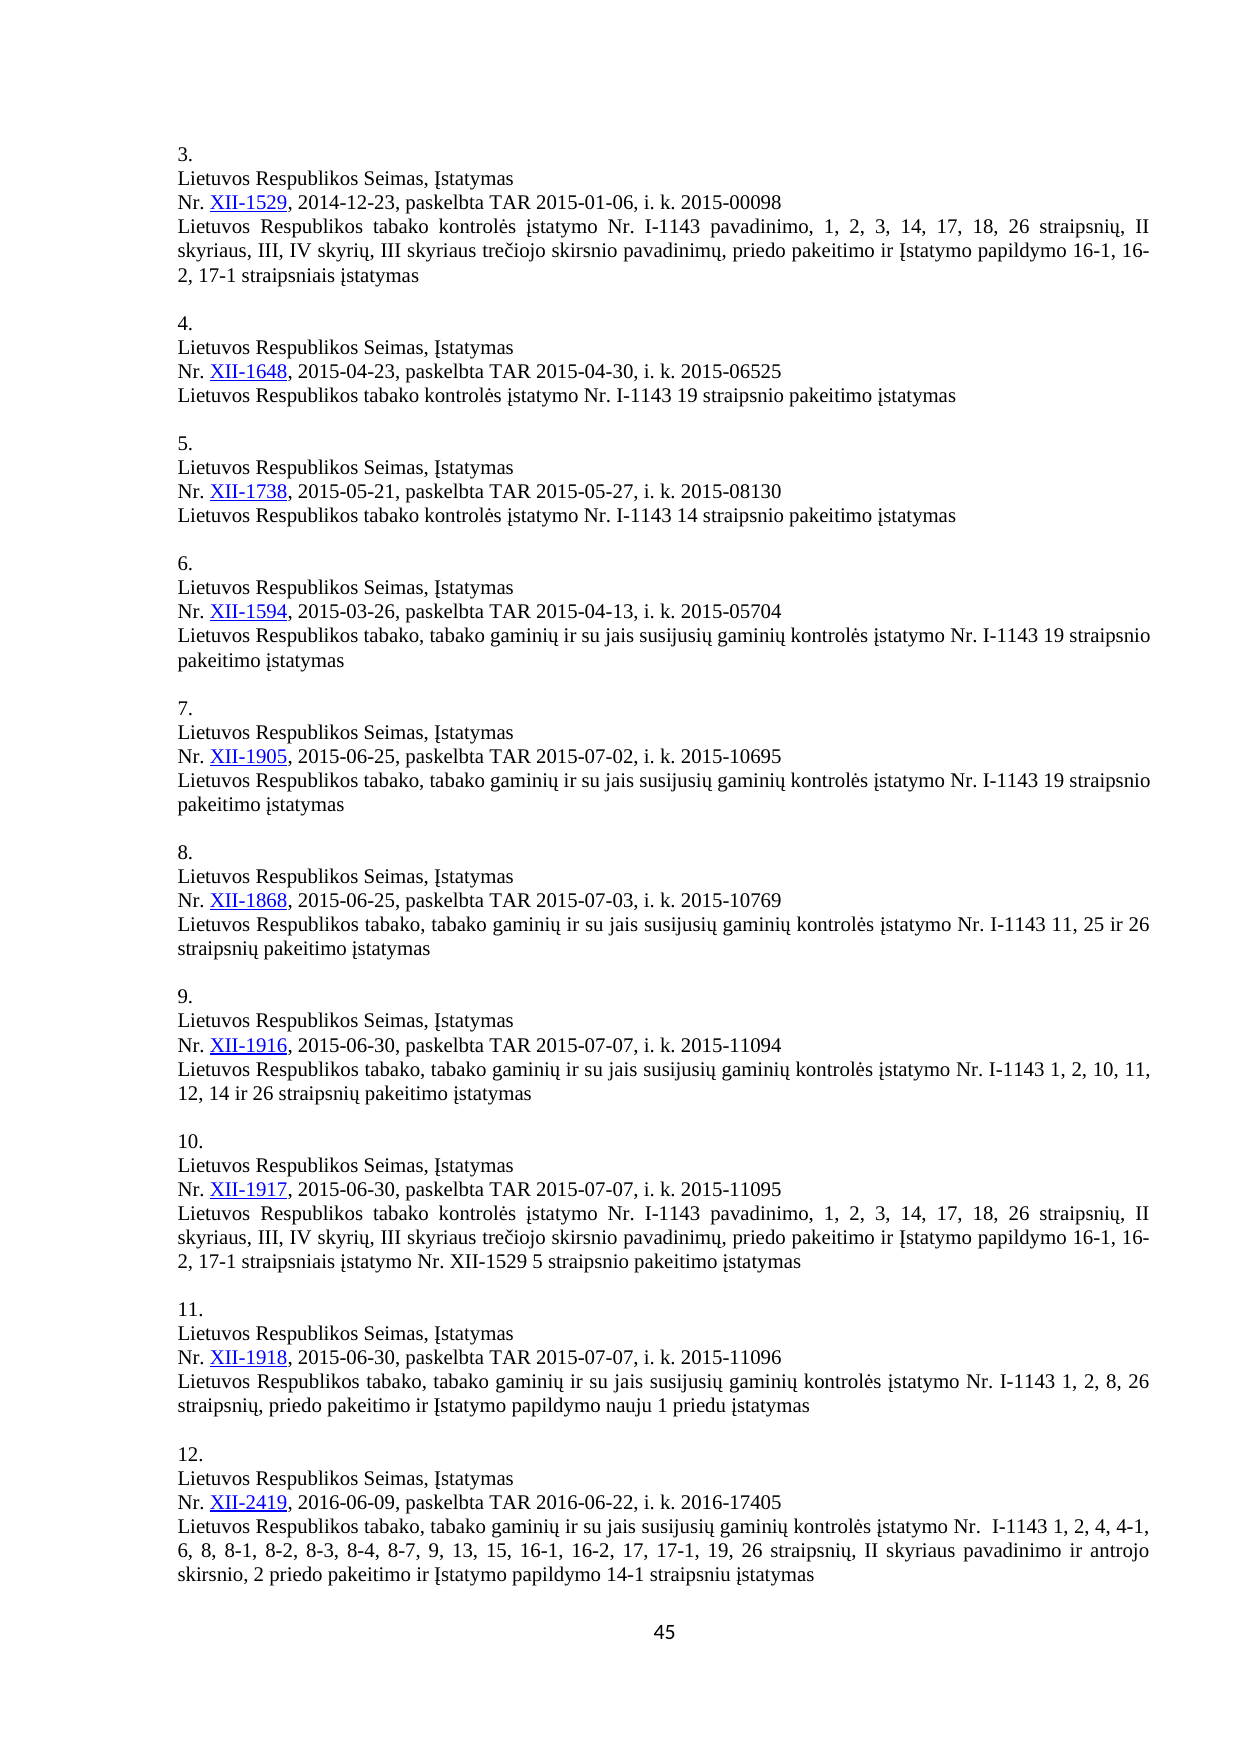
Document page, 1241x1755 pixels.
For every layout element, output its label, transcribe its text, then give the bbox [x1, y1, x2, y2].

text 5. [177, 431, 1152, 455]
text Lietuvos Respublikos Seimas, Įstatymas [177, 455, 1152, 479]
text Lietuvos Respublikos tabako kontrolės įstatymo Nr. I-1143 pavadinimo, 1, 2, 3, 14, 17, 18, 26 straipsnių, II skyriaus, III, IV skyrių, III skyriaus trečiojo skirsnio pavadinimų, priedo pakeitimo ir Įstatymo papildymo 16-1, 16-2, 17-1 straipsniais įstatymo Nr. XII-1529 5 straipsnio pakeitimo įstatymas [177, 1201, 1152, 1273]
text Nr. XII-1738, 2015-05-21, paskelbta TAR 2015-05-27, i. k. 2015-08130 [177, 479, 1152, 503]
text Lietuvos Respublikos Seimas, Įstatymas [177, 335, 1152, 359]
text 12. [177, 1442, 1152, 1466]
text Lietuvos Respublikos Seimas, Įstatymas [177, 720, 1152, 744]
text Nr. XII-1916, 2015-06-30, paskelbta TAR 2015-07-07, i. k. 2015-11094 [177, 1032, 1152, 1057]
text Lietuvos Respublikos tabako kontrolės įstatymo Nr. I-1143 pavadinimo, 1, 2, 3, 14, 17, 18, 26 straipsnių, II skyriaus, III, IV skyrių, III skyriaus trečiojo skirsnio pavadinimų, priedo pakeitimo ir Įstatymo papildymo 16-1, 16-2, 17-1 straipsniais įstatymas [177, 214, 1152, 287]
text Lietuvos Respublikos tabako, tabako gaminių ir su jais susijusių gaminių kontrolės įstatymo Nr. I-1143 1, 2, 10, 11, 12, 14 ir 26 straipsnių pakeitimo įstatymas [177, 1057, 1152, 1105]
text Lietuvos Respublikos tabako, tabako gaminių ir su jais susijusių gaminių kontrolės įstatymo Nr. I-1143 1, 2, 4, 4-1, 6, 8, 8-1, 8-2, 8-3, 8-4, 8-7, 9, 13, 15, 16-1, 16-2, 17, 17-1, 19, 26 straipsnių, II skyriaus pavadinimo ir antrojo skirsnio, 2 priedo pakeitimo ir Įstatymo papildymo 14-1 straipsniu įstatymas [177, 1514, 1152, 1586]
text 8. [177, 840, 1152, 864]
text Lietuvos Respublikos tabako, tabako gaminių ir su jais susijusių gaminių kontrolės įstatymo Nr. I-1143 19 straipsnio pakeitimo įstatymas [177, 623, 1152, 672]
text Lietuvos Respublikos Seimas, Įstatymas [177, 1466, 1152, 1490]
text Lietuvos Respublikos Seimas, Įstatymas [177, 1008, 1152, 1032]
text Nr. XII-1868, 2015-06-25, paskelbta TAR 2015-07-03, i. k. 2015-10769 [177, 888, 1152, 912]
text Nr. XII-1918, 2015-06-30, paskelbta TAR 2015-07-07, i. k. 2015-11096 [177, 1345, 1152, 1369]
text 10. [177, 1129, 1152, 1153]
text Lietuvos Respublikos tabako, tabako gaminių ir su jais susijusių gaminių kontrolės įstatymo Nr. I-1143 19 straipsnio pakeitimo įstatymas [177, 768, 1152, 816]
text Lietuvos Respublikos tabako kontrolės įstatymo Nr. I-1143 14 straipsnio pakeitimo įstatymas [177, 503, 1152, 527]
text Lietuvos Respublikos Seimas, Įstatymas [177, 1153, 1152, 1177]
text 9. [177, 984, 1152, 1008]
text 3. [177, 142, 1152, 166]
text Nr. XII-2419, 2016-06-09, paskelbta TAR 2016-06-22, i. k. 2016-17405 [177, 1490, 1152, 1514]
text Lietuvos Respublikos Seimas, Įstatymas [177, 864, 1152, 888]
text 7. [177, 696, 1152, 720]
text Nr. XII-1648, 2015-04-23, paskelbta TAR 2015-04-30, i. k. 2015-06525 [177, 359, 1152, 383]
text Lietuvos Respublikos Seimas, Įstatymas [177, 166, 1152, 190]
text Lietuvos Respublikos tabako kontrolės įstatymo Nr. I-1143 19 straipsnio pakeitimo įstatymas [177, 383, 1152, 407]
text 11. [177, 1297, 1152, 1321]
text 4. [177, 311, 1152, 335]
text Nr. XII-1529, 2014-12-23, paskelbta TAR 2015-01-06, i. k. 2015-00098 [177, 190, 1152, 214]
text Lietuvos Respublikos Seimas, Įstatymas [177, 575, 1152, 599]
text Nr. XII-1905, 2015-06-25, paskelbta TAR 2015-07-02, i. k. 2015-10695 [177, 744, 1152, 768]
text Nr. XII-1917, 2015-06-30, paskelbta TAR 2015-07-07, i. k. 2015-11095 [177, 1177, 1152, 1201]
text 6. [177, 551, 1152, 575]
text Lietuvos Respublikos Seimas, Įstatymas [177, 1321, 1152, 1345]
text Lietuvos Respublikos tabako, tabako gaminių ir su jais susijusių gaminių kontrolės įstatymo Nr. I-1143 1, 2, 8, 26 straipsnių, priedo pakeitimo ir Įstatymo papildymo nauju 1 priedu įstatymas [177, 1369, 1152, 1417]
text Nr. XII-1594, 2015-03-26, paskelbta TAR 2015-04-13, i. k. 2015-05704 [177, 599, 1152, 623]
text Lietuvos Respublikos tabako, tabako gaminių ir su jais susijusių gaminių kontrolės įstatymo Nr. I-1143 11, 25 ir 26 straipsnių pakeitimo įstatymas [177, 912, 1152, 960]
